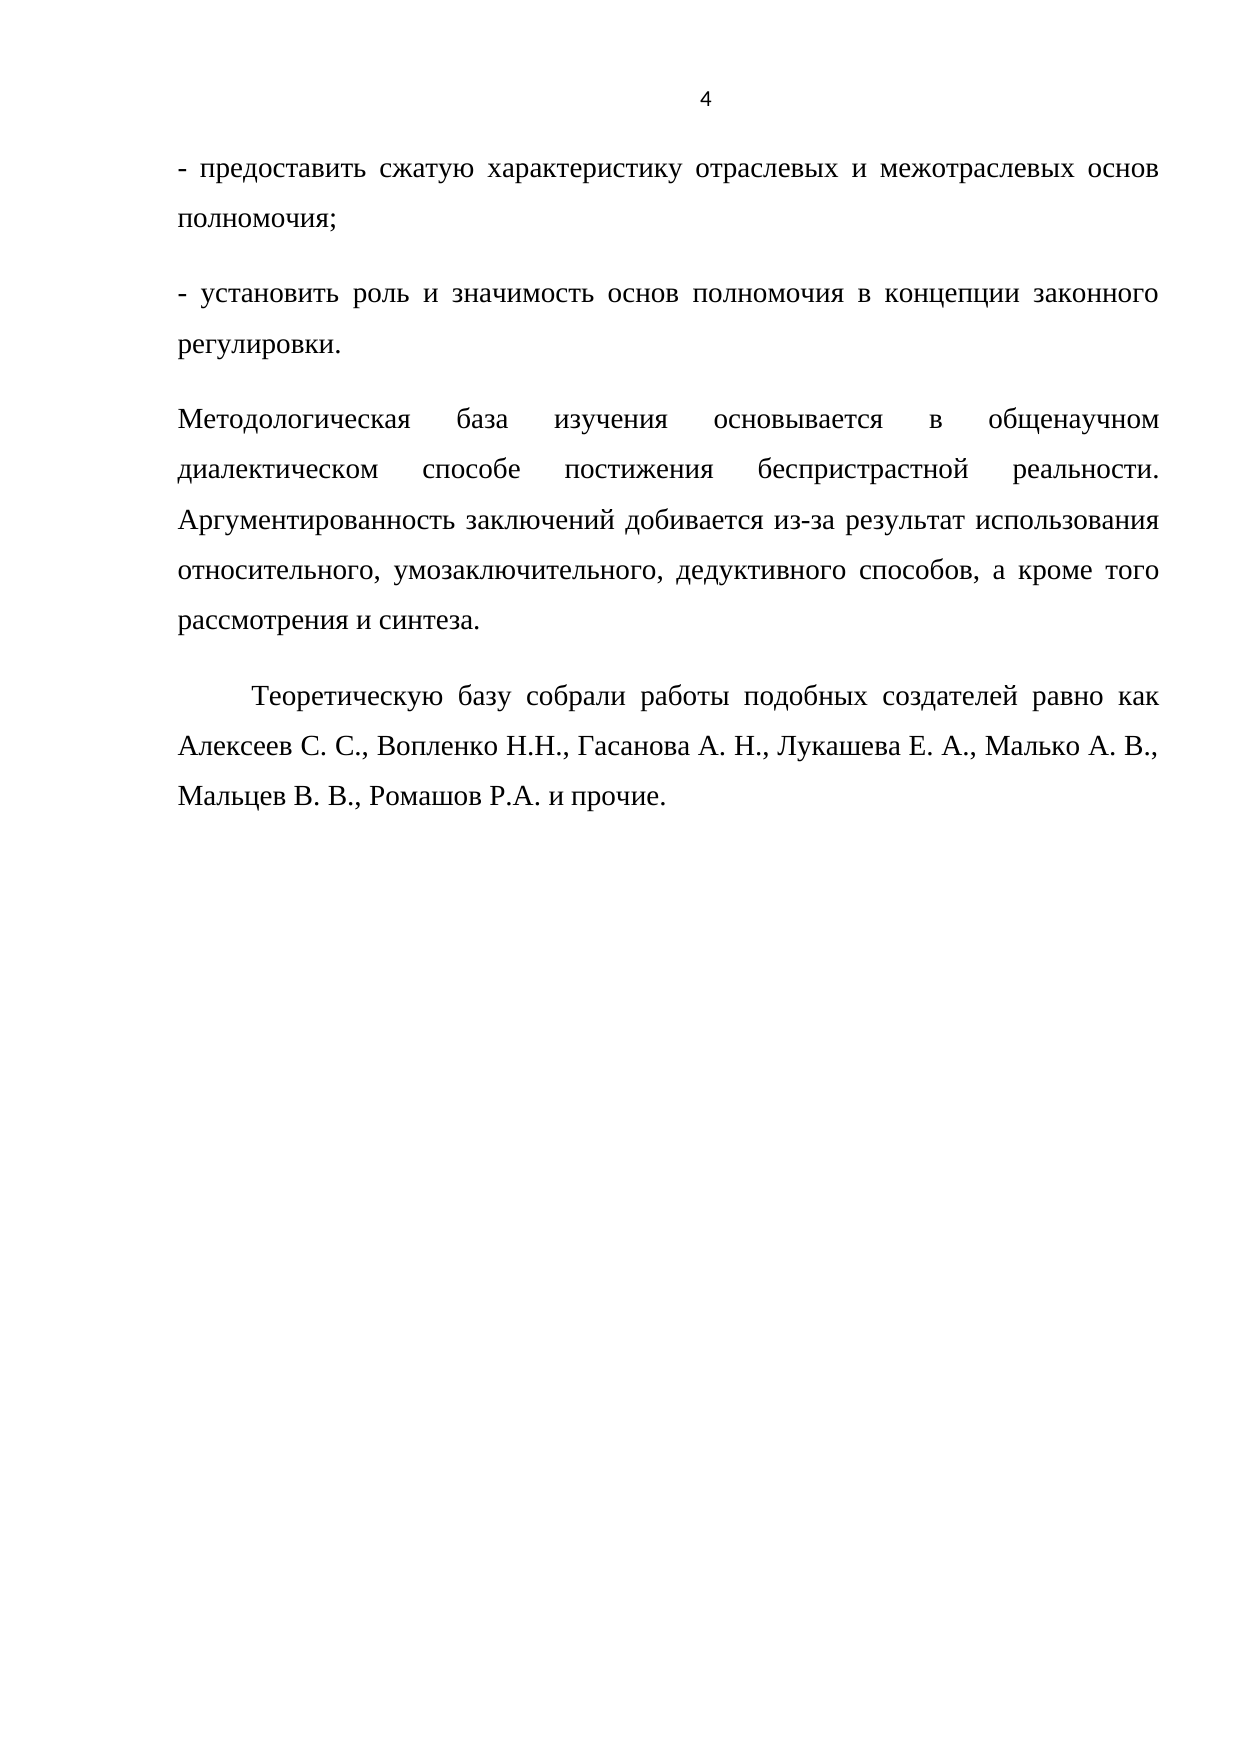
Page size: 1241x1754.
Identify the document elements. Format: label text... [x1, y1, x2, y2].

text - установить роль и значимость основ полномочия в концепции законного регулировки. [177, 276, 1160, 359]
text Теоретическую базу собрали работы подобных создателей равно как Алексеев С. С., Вопленко Н.Н., Гасанова А. Н., Лукашева Е. А., Малько А. В., Мальцев В. В., Ромашов Р.А. и прочие. [177, 678, 1160, 812]
text - предоставить сжатую характеристику отраслевых и межотраслевых основ полномочия; [177, 150, 1160, 234]
text Методологическая база изучения основывается в общенаучном диалектическом способе постижения беспристрастной реальности. Аргументированность заключений добивается из-за результат использования относительного, умозаключительного, дедуктивного способов, а кроме того рассмотрения и синтеза. [177, 401, 1160, 636]
